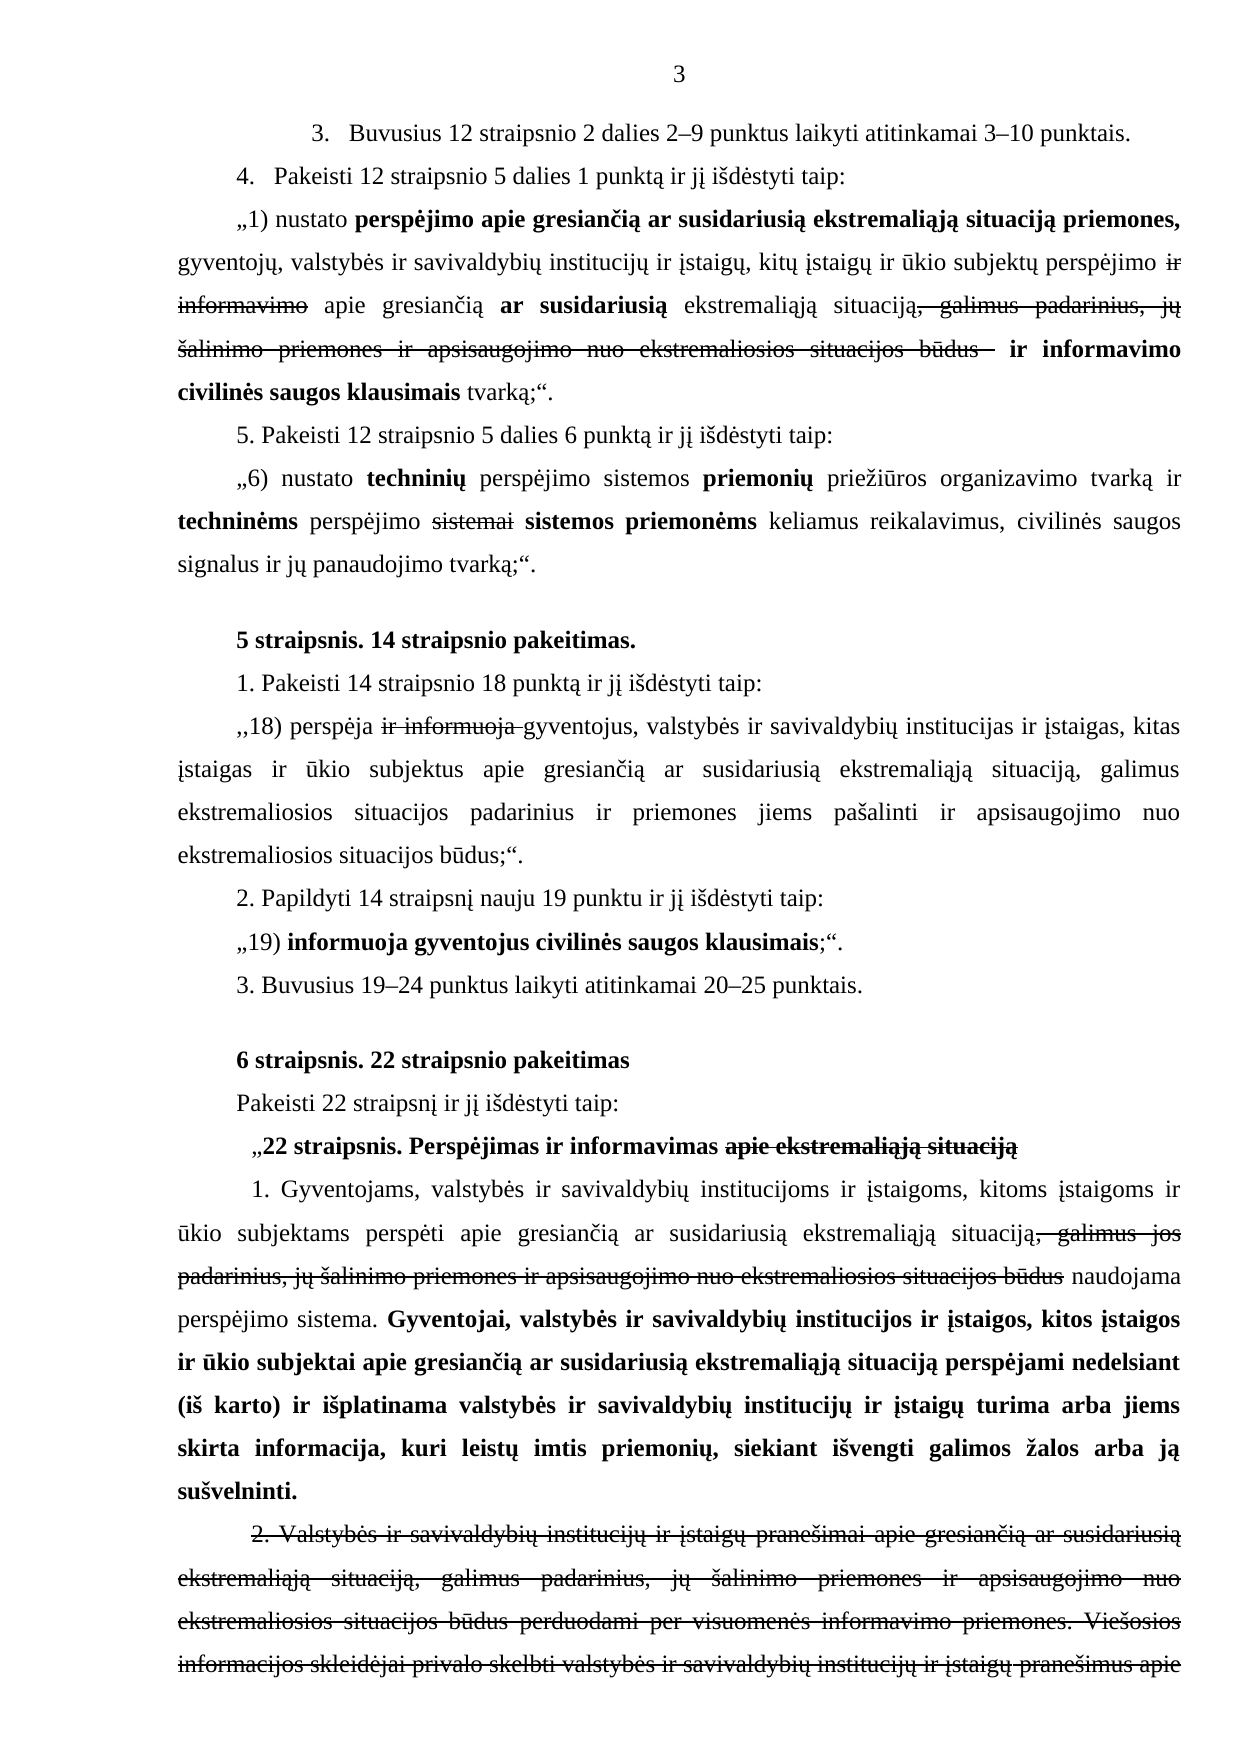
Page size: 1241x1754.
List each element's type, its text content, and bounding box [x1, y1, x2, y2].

text 5 straipsnis. 14 straipsnio pakeitimas. [177, 625, 1181, 653]
text „6) nustato techninių perspėjimo sistemos priemonių priežiūros organizavimo tvarką ir techninėms perspėjimo sistemai sistemos priemonėms keliamus reikalavimus, civilinės saugos signalus ir jų panaudojimo tvarką;“. [177, 463, 1181, 578]
list Pakeisti 12 straipsnio 5 dalies 1 punktą ir jį išdėstyti taip: [236, 161, 1181, 190]
text 6 straipsnis. 22 straipsnio pakeitimas [177, 1045, 1181, 1074]
text 2. Papildyti 14 straipsnį nauju 19 punktu ir jį išdėstyti taip: [177, 883, 1181, 912]
list Buvusius 12 straipsnio 2 dalies 2–9 punktus laikyti atitinkamai 3–10 punktais. [311, 118, 1181, 147]
text 1. Gyventojams, valstybės ir savivaldybių institucijoms ir įstaigoms, kitoms įstaigoms ir ūkio subjektams perspėti apie gresiančią ar susidariusią ekstremaliąją situaciją, galimus jos padarinius, jų šalinimo priemones ir apsisaugojimo nuo ekstremaliosios situacijos būdus naudojama perspėjimo sistema. Gyventojai, valstybės ir savivaldybių institucijos ir įstaigos, kitos įstaigos ir ūkio subjektai apie gresiančią ar susidariusią ekstremaliąją situaciją perspėjami nedelsiant (iš karto) ir išplatinama valstybės ir savivaldybių institucijų ir įstaigų turima arba jiems skirta informacija, kuri leistų imtis priemonių, siekiant išvengti galimos žalos arba ją sušvelninti. [177, 1174, 1181, 1505]
text 2. Valstybės ir savivaldybių institucijų ir įstaigų pranešimai apie gresiančią ar susidariusią ekstremaliąją situaciją, galimus padarinius, jų šalinimo priemones ir apsisaugojimo nuo ekstremaliosios situacijos būdus perduodami per visuomenės informavimo priemones. Viešosios informacijos skleidėjai privalo skelbti valstybės ir savivaldybių institucijų ir įstaigų pranešimus apie gresiančią ar susidariusią ekstremaliąją situaciją, galimus padarinius, jų šalinimo priemones ir apsisaugojimo nuo ekstremaliosios situacijos būdus. [177, 1579, 1181, 1621]
text „1) nustato perspėjimo apie gresiančią ar susidariusią ekstremaliąją situaciją priemones, gyventojų, valstybės ir savivaldybių institucijų ir įstaigų, kitų įstaigų ir ūkio subjektų perspėjimo ir informavimo apie gresiančią ar susidariusią ekstremaliąją situaciją, galimus padarinius, jų šalinimo priemones ir apsisaugojimo nuo ekstremaliosios situacijos būdus ir informavimo civilinės saugos klausimais tvarką;“. [177, 204, 1181, 406]
text 2. Valstybės ir savivaldybių institucijų ir įstaigų pranešimai apie gresiančią ar susidariusią ekstremaliąją situaciją, galimus padarinius, jų šalinimo priemones ir apsisaugojimo nuo ekstremaliosios situacijos būdus perduodami per visuomenės informavimo priemones. Viešosios informacijos skleidėjai privalo skelbti valstybės ir savivaldybių institucijų ir įstaigų pranešimus apie gresiančią ar susidariusią ekstremaliąją situaciją, galimus padarinius, jų šalinimo priemones ir apsisaugojimo nuo ekstremaliosios situacijos būdus. [177, 1622, 1181, 1678]
text 1. Pakeisti 14 straipsnio 18 punktą ir jį išdėstyti taip: [177, 668, 1181, 697]
text „22 straipsnis. Perspėjimas ir informavimas apie ekstremaliąją situaciją [177, 1131, 1181, 1160]
text Pakeisti 22 straipsnį ir jį išdėstyti taip: [236, 1088, 1181, 1117]
text 3. Buvusius 19–24 punktus laikyti atitinkamai 20–25 punktais. [177, 970, 1181, 998]
text 5. Pakeisti 12 straipsnio 5 dalies 6 punktą ir jį išdėstyti taip: [177, 420, 1181, 449]
text 2. Valstybės ir savivaldybių institucijų ir įstaigų pranešimai apie gresiančią ar susidariusią ekstremaliąją situaciją, galimus padarinius, jų šalinimo priemones ir apsisaugojimo nuo ekstremaliosios situacijos būdus perduodami per visuomenės informavimo priemones. Viešosios informacijos skleidėjai privalo skelbti valstybės ir savivaldybių institucijų ir įstaigų pranešimus apie gresiančią ar susidariusią ekstremaliąją situaciją, galimus padarinius, jų šalinimo priemones ir apsisaugojimo nuo ekstremaliosios situacijos būdus. [177, 1519, 1181, 1578]
text ,,18) perspėja ir informuoja gyventojus, valstybės ir savivaldybių institucijas ir įstaigas, kitas įstaigas ir ūkio subjektus apie gresiančią ar susidariusią ekstremaliąją situaciją, galimus ekstremaliosios situacijos padarinius ir priemones jiems pašalinti ir apsisaugojimo nuo ekstremaliosios situacijos būdus;“. [177, 711, 1181, 869]
text „19) informuoja gyventojus civilinės saugos klausimais;“. [177, 927, 1181, 955]
